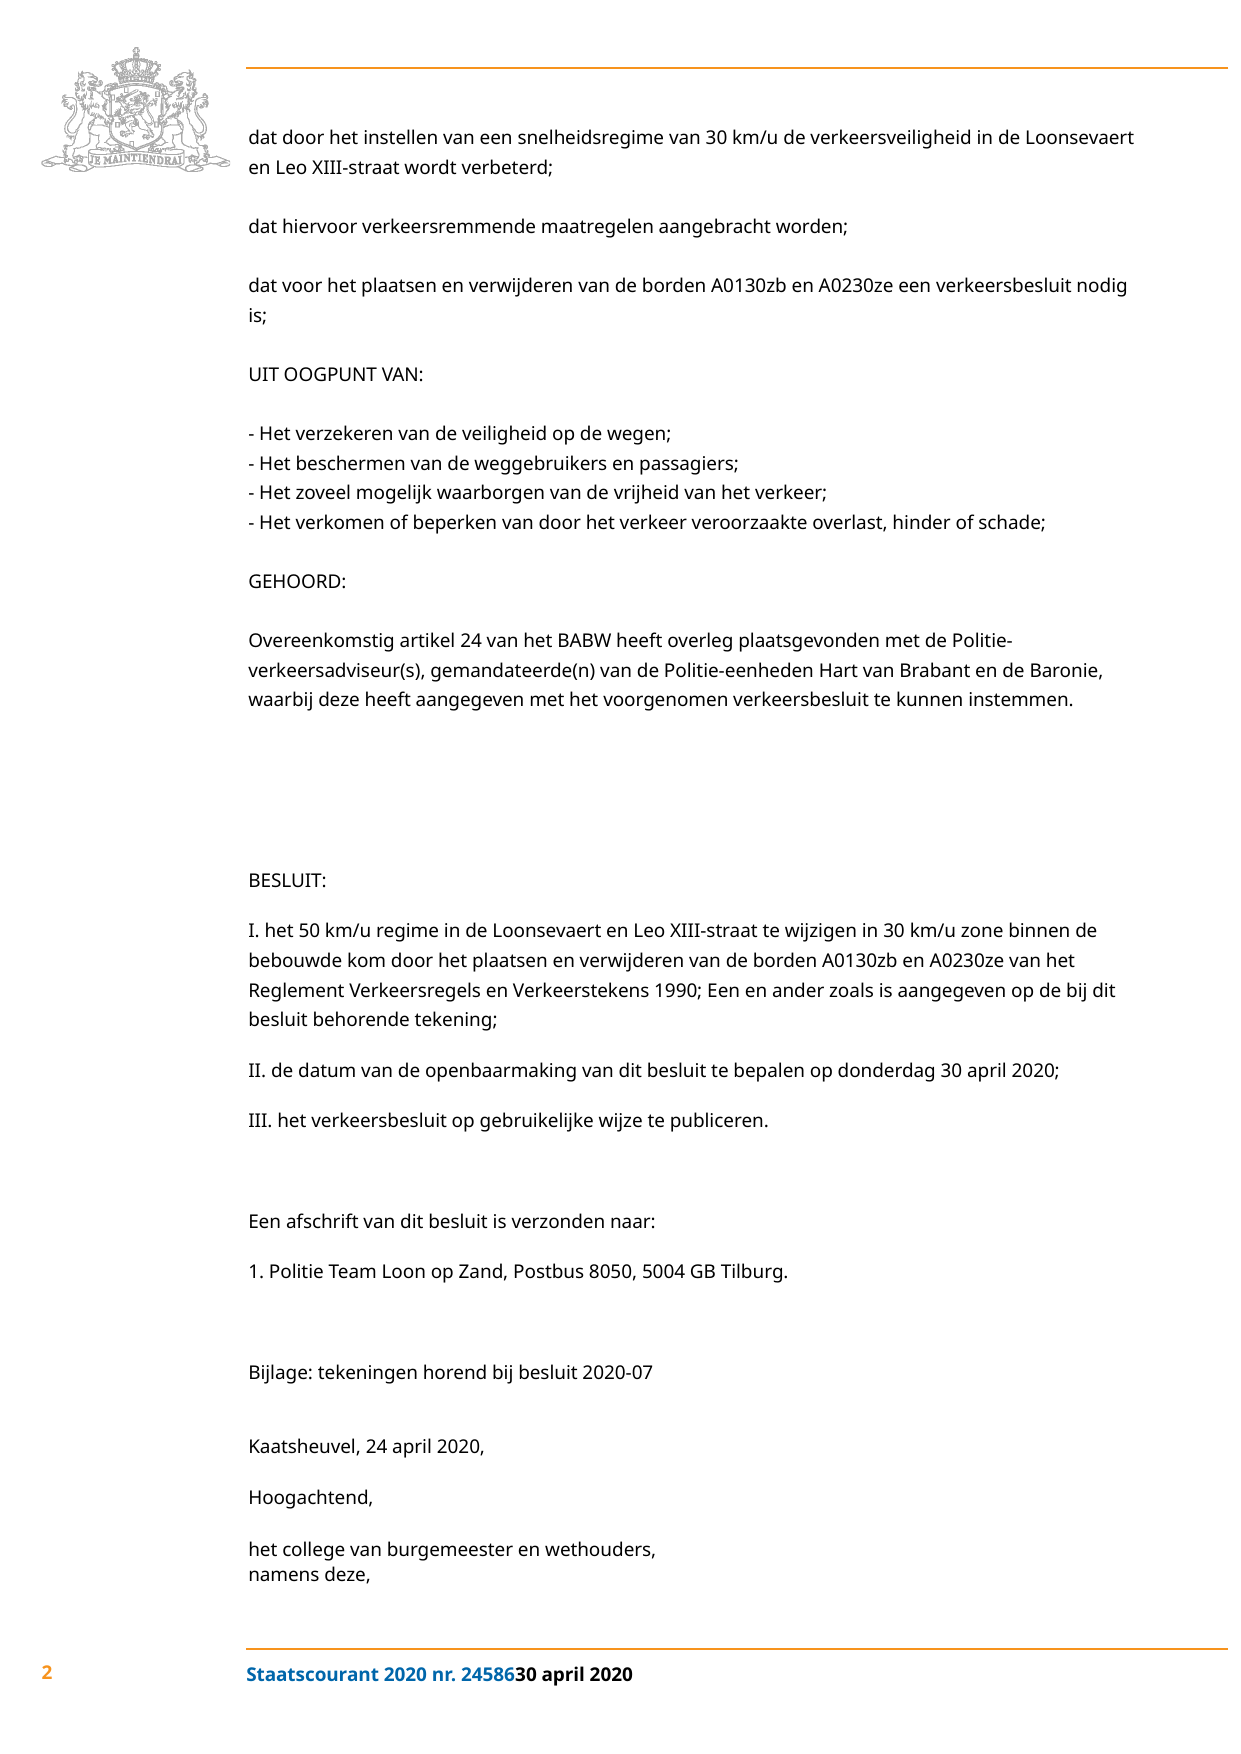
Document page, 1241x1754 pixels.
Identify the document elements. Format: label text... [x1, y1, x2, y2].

text Bijlage: tekeningen horend bij besluit 2020-07 [248, 1359, 1152, 1385]
text I. het 50 km/u regime in de Loonsevaert en Leo XIII-straat te wijzigen in 30 km/u zone binnen de bebouwde kom door het plaatsen en verwijderen van de borden A0130zb en A0230ze van het Reglement Verkeersregels en Verkeerstekens 1990; Een en ander zoals is aangegeven op de bij dit besluit behorende tekening; [248, 918, 1152, 1032]
text Overeenkomstig artikel 24 van het BABW heeft overleg plaatsgevonden met de Politie-verkeersadviseur(s), gemandateerde(n) van de Politie-eenheden Hart van Brabant en de Baronie, waarbij deze heeft aangegeven met het voorgenomen verkeersbesluit te kunnen instemmen. [248, 627, 1152, 712]
text BESLUIT: [248, 867, 1152, 893]
text - Het zoveel mogelijk waarborgen van de vrijheid van het verkeer; [248, 479, 1152, 505]
text - Het verzekeren van de veiligheid op de wegen; [248, 420, 1152, 446]
text - Het verkomen of beperken van door het verkeer veroorzaakte overlast, hinder of schade; [248, 509, 1152, 535]
text Kaatsheuvel, 24 april 2020, [248, 1433, 1152, 1459]
text dat hiervoor verkeersremmende maatregelen aangebracht worden; [248, 213, 1152, 239]
text Een afschrift van dit besluit is verzonden naar: [248, 1208, 1152, 1234]
text Hoogachtend, [248, 1484, 1152, 1510]
text GEHOORD: [248, 568, 1152, 594]
text UIT OOGPUNT VAN: [248, 361, 1152, 387]
text namens deze, [248, 1562, 1152, 1587]
text III. het verkeersbesluit op gebruikelijke wijze te publiceren. [248, 1107, 1152, 1133]
text dat voor het plaatsen en verwijderen van de borden A0130zb en A0230ze een verkeersbesluit nodig is; [248, 272, 1152, 328]
text II. de datum van de openbaarmaking van dit besluit te bepalen op donderdag 30 april 2020; [248, 1057, 1152, 1083]
text dat door het instellen van een snelheidsregime van 30 km/u de verkeersveiligheid in de Loonsevaert en Leo XIII-straat wordt verbeterd; [248, 124, 1152, 180]
text - Het beschermen van de weggebruikers en passagiers; [248, 450, 1152, 476]
text het college van burgemeester en wethouders, [248, 1536, 1152, 1562]
text 1. Politie Team Loon op Zand, Postbus 8050, 5004 GB Tilburg. [248, 1258, 1152, 1284]
picture [41, 47, 231, 172]
